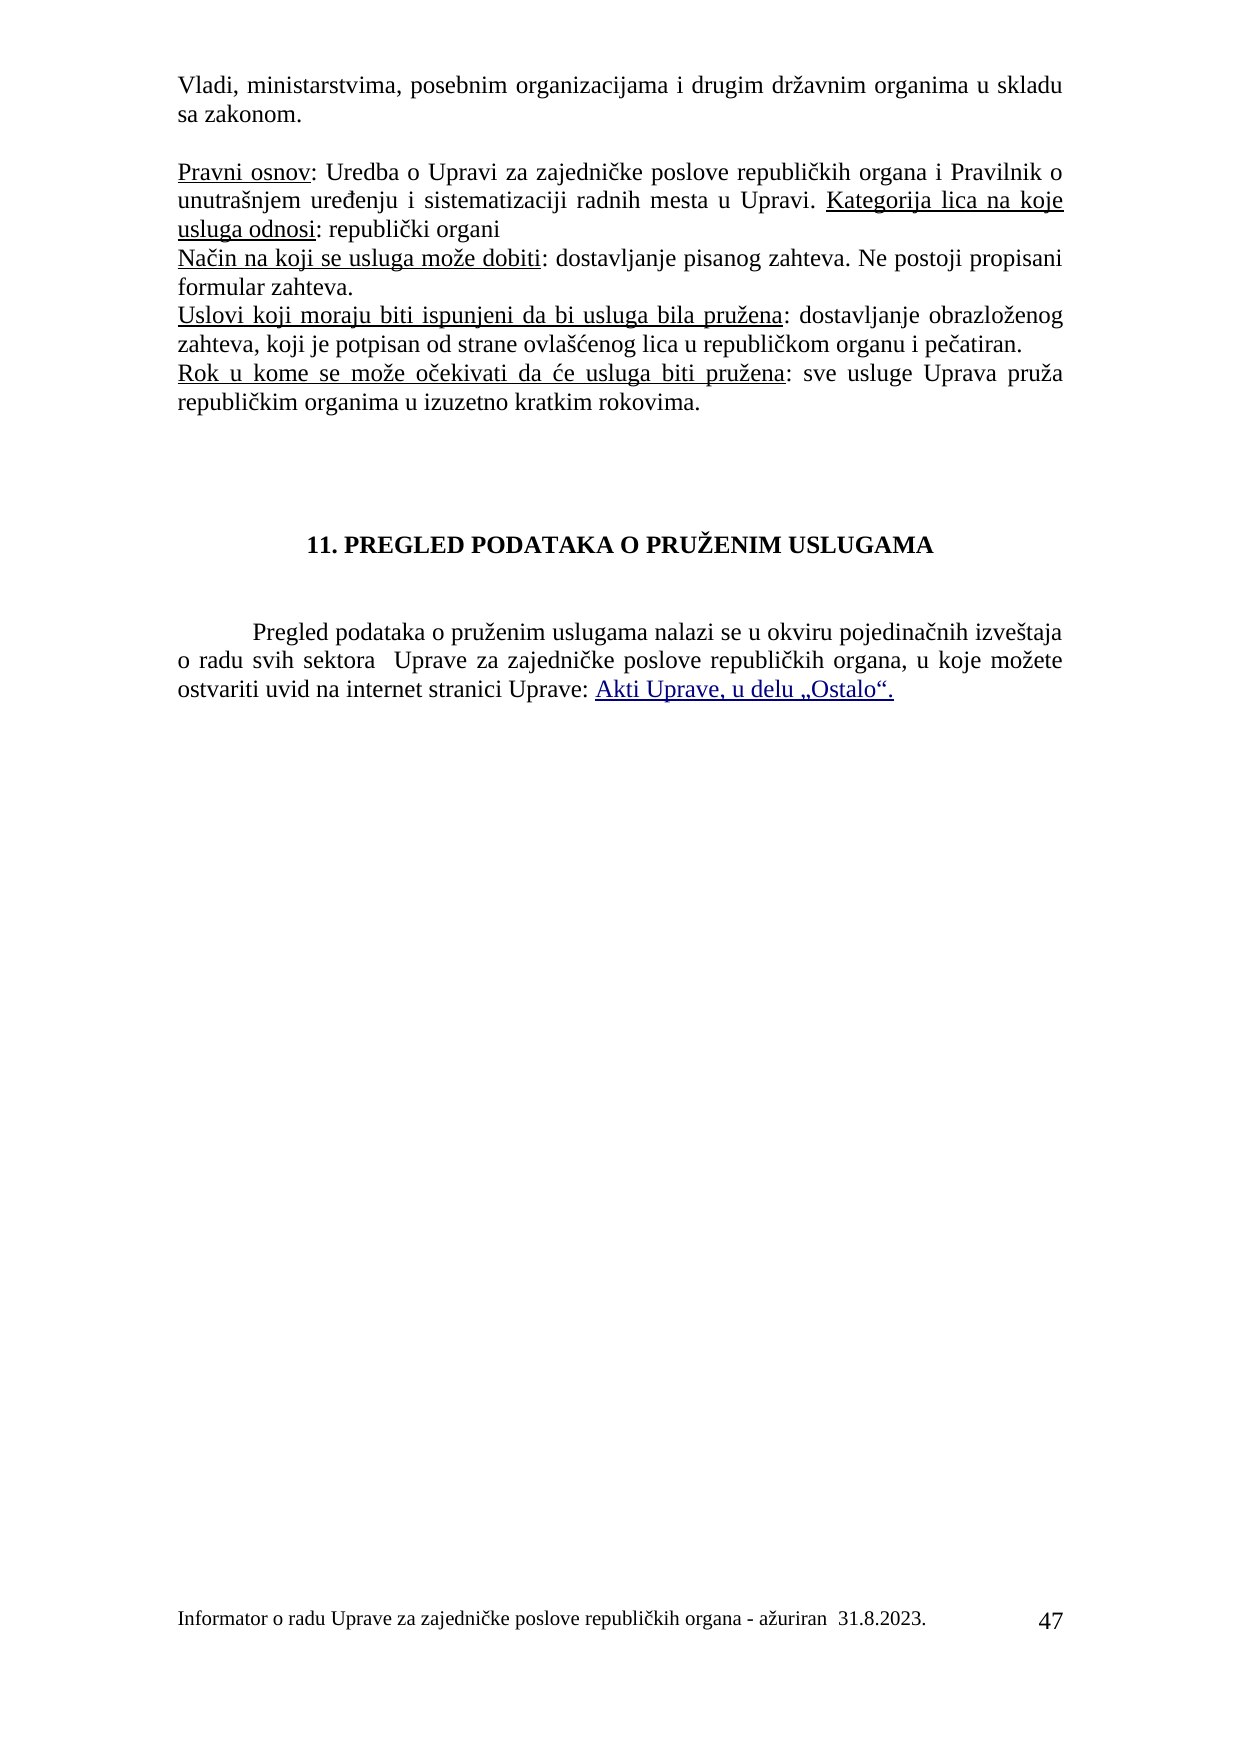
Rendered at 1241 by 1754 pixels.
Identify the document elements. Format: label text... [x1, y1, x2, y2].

subtitle 11. PREGLED PODATAKA O PRUŽENIM USLUGAMA [177, 530, 1063, 559]
text Uslovi koji moraju biti ispunjeni da bi usluga bila pružena: dostavlјanje obrazloženog zahteva, koji je potpisan od strane ovlašćenog lica u republičkom organu i pečatiran. [177, 300, 1063, 358]
text Vladi, ministarstvima, posebnim organizacijama i drugim državnim organima u skladu sa zakonom. [177, 70, 1063, 128]
text Pregled podataka o pruženim uslugama nalazi se u okviru pojedinačnih izveštaja o radu svih sektora Uprave za zajedničke poslove republičkih organa, u koje možete ostvariti uvid na internet stranici Uprave: Akti Uprave, u delu „Ostalo“. [177, 617, 1063, 703]
text Način na koji se usluga može dobiti: dostavlјanje pisanog zahteva. Ne postoji propisani formular zahteva. [177, 243, 1063, 300]
text Rok u kome se može očekivati da će usluga biti pružena: sve usluge Uprava pruža republičkim organima u izuzetno kratkim rokovima. [177, 358, 1063, 415]
text Pravni osnov: Uredba o Upravi za zajedničke poslove republičkih organa i Pravilnik o unutrašnjem uređenju i sistematizaciji radnih mesta u Upravi. Kategorija lica na koje usluga odnosi: republički organi [177, 157, 1063, 243]
